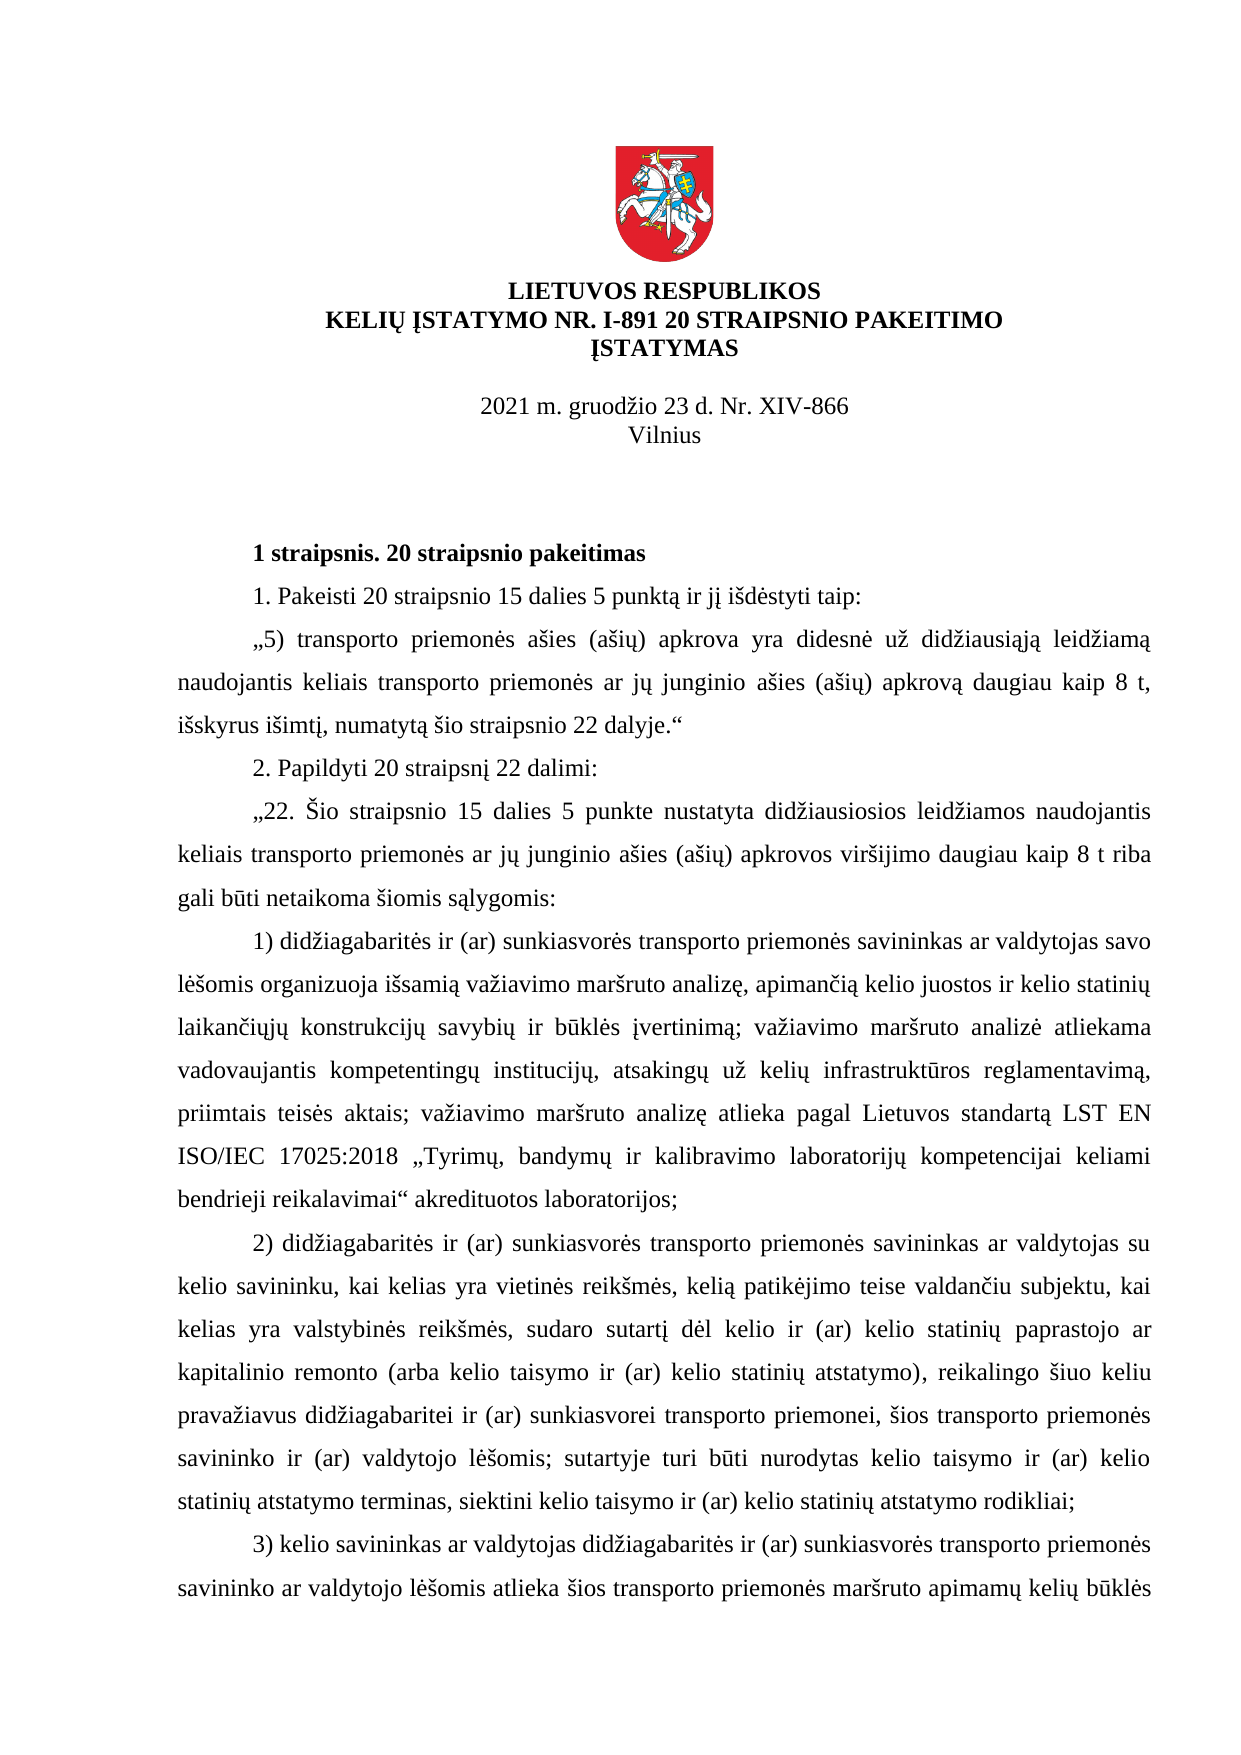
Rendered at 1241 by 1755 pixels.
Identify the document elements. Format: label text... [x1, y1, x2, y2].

text 2) didžiagabaritės ir (ar) sunkiasvorės transporto priemonės savininkas ar valdytojas su kelio savininku, kai kelias yra vietinės reikšmės, kelią patikėjimo teise valdančiu subjektu, kai kelias yra valstybinės reikšmės, sudaro sutartį dėl kelio ir (ar) kelio statinių paprastojo ar kapitalinio remonto (arba kelio taisymo ir (ar) kelio statinių atstatymo), reikalingo šiuo keliu pravažiavus didžiagabaritei ir (ar) sunkiasvorei transporto priemonei, šios transporto priemonės savininko ir (ar) valdytojo lėšomis; sutartyje turi būti nurodytas kelio taisymo ir (ar) kelio statinių atstatymo terminas, siektini kelio taisymo ir (ar) kelio statinių atstatymo rodikliai; [177, 1228, 1152, 1515]
text 3) kelio savininkas ar valdytojas didžiagabaritės ir (ar) sunkiasvorės transporto priemonės savininko ar valdytojo lėšomis atlieka šios transporto priemonės maršruto apimamų kelių būklės [177, 1529, 1152, 1601]
text 1. Pakeisti 20 straipsnio 15 dalies 5 punktą ir jį išdėstyti taip: [177, 581, 1152, 609]
text Vilnius [177, 420, 1152, 448]
text 2. Papildyti 20 straipsnį 22 dalimi: [177, 753, 1152, 782]
text 1) didžiagabaritės ir (ar) sunkiasvorės transporto priemonės savininkas ar valdytojas savo lėšomis organizuoja išsamią važiavimo maršruto analizę, apimančią kelio juostos ir kelio statinių laikančiųjų konstrukcijų savybių ir būklės įvertinimą; važiavimo maršruto analizė atliekama vadovaujantis kompetentingų institucijų, atsakingų už kelių infrastruktūros reglamentavimą, priimtais teisės aktais; važiavimo maršruto analizę atlieka pagal Lietuvos standartą LST EN ISO/IEC 17025:2018 „Tyrimų, bandymų ir kalibravimo laboratorijų kompetencijai keliami bendrieji reikalavimai“ akredituotos laboratorijos; [177, 926, 1152, 1213]
text 1 straipsnis. 20 straipsnio pakeitimas [177, 538, 1152, 566]
text „22. Šio straipsnio 15 dalies 5 punkte nustatyta didžiausiosios leidžiamos naudojantis keliais transporto priemonės ar jų junginio ašies (ašių) apkrovos viršijimo daugiau kaip 8 t riba gali būti netaikoma šiomis sąlygomis: [177, 796, 1152, 911]
text KELIŲ ĮSTATYMO NR. I-891 20 STRAIPSNIO PAKEITIMO [177, 305, 1152, 333]
text „5) transporto priemonės ašies (ašių) apkrova yra didesnė už didžiausiąją leidžiamą naudojantis keliais transporto priemonės ar jų junginio ašies (ašių) apkrovą daugiau kaip 8 t, išskyrus išimtį, numatytą šio straipsnio 22 dalyje.“ [177, 624, 1152, 739]
text 2021 m. gruodžio 23 d. Nr. XIV-866 [177, 391, 1152, 420]
text LIETUVOS RESPUBLIKOS [177, 276, 1152, 305]
text ĮSTATYMAS [177, 333, 1152, 362]
